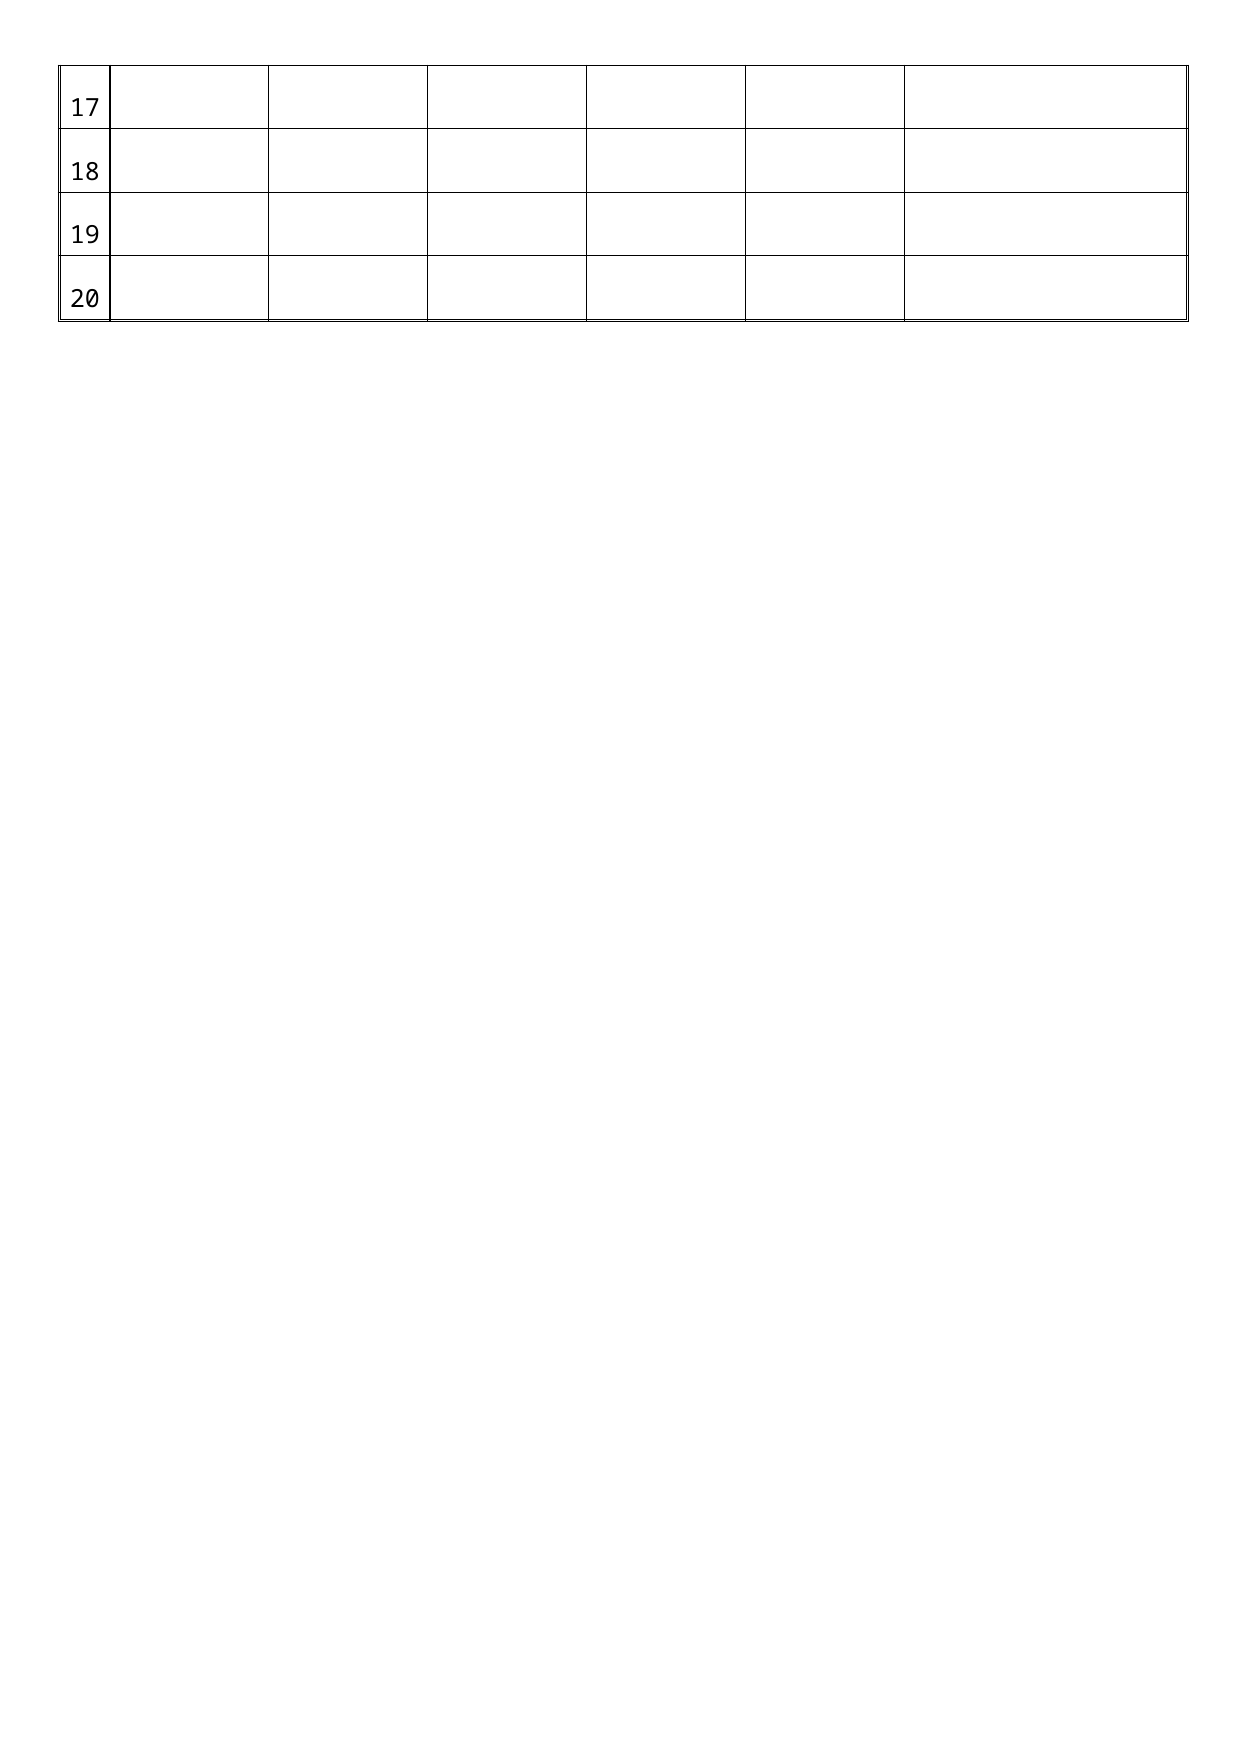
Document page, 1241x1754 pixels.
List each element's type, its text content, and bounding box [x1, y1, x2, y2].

table_cell 20 [61, 256, 109, 319]
table_cell [269, 66, 427, 128]
table_cell [905, 129, 1186, 192]
table_cell [746, 256, 904, 319]
table_cell [111, 129, 268, 192]
table_cell [587, 66, 745, 128]
table_cell [746, 66, 904, 128]
table_cell [587, 193, 745, 255]
table_cell [746, 129, 904, 192]
table_cell [587, 256, 745, 319]
table_cell [905, 256, 1186, 319]
table_cell [428, 256, 586, 319]
table_cell 17 [61, 66, 109, 128]
table_cell [905, 193, 1186, 255]
table_cell [111, 66, 268, 128]
table_cell [428, 129, 586, 192]
table_cell [269, 129, 427, 192]
table_cell [587, 129, 745, 192]
table_cell [428, 66, 586, 128]
table_cell [905, 66, 1186, 128]
table_cell [111, 256, 268, 319]
table_cell [428, 193, 586, 255]
table_cell 19 [61, 193, 109, 255]
table_cell [269, 193, 427, 255]
table_cell [111, 193, 268, 255]
table_cell 18 [61, 129, 109, 192]
table_cell [269, 256, 427, 319]
table_cell [746, 193, 904, 255]
